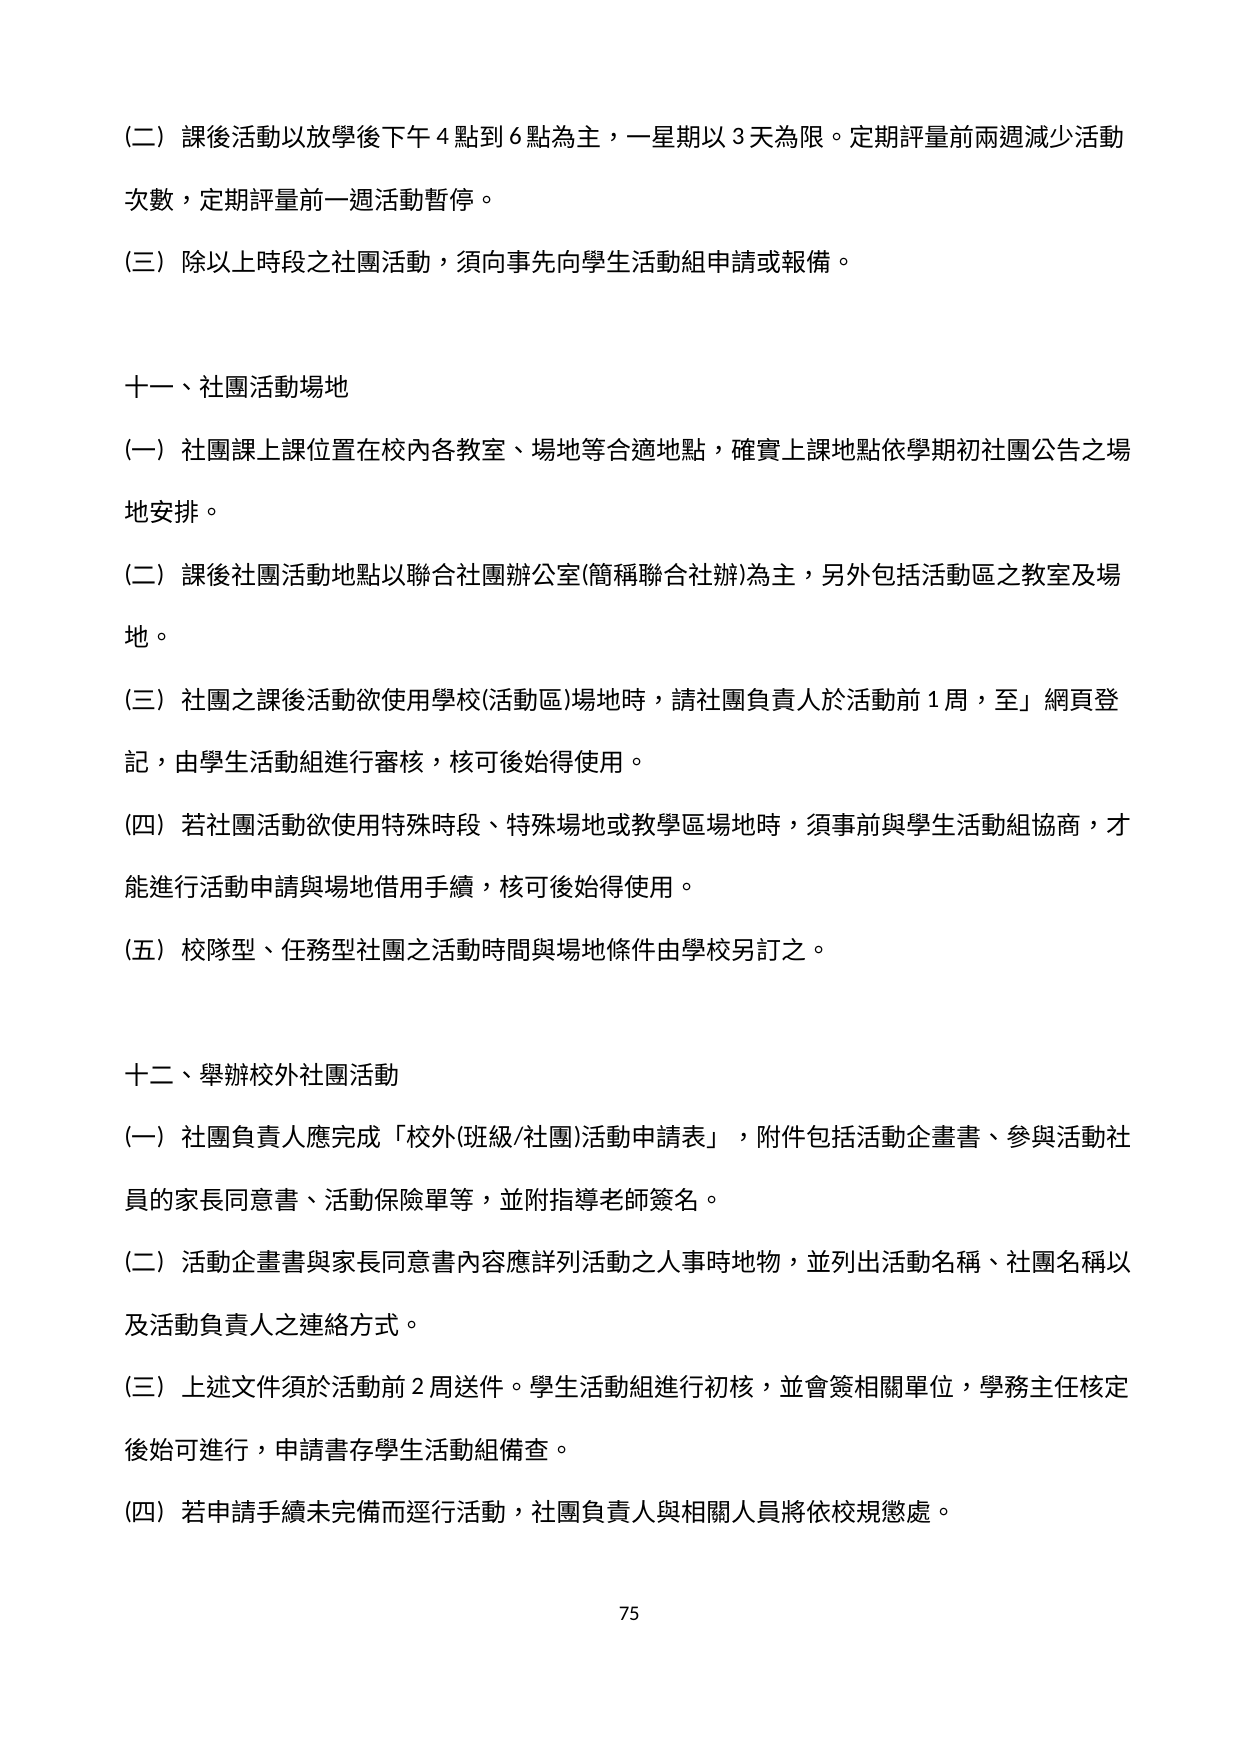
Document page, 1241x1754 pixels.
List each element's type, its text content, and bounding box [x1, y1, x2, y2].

text (二) 課後活動以放學後下午4點到6點為主，一星期以3天為限。定期評量前兩週減少活動次數，定期評量前一週活動暫停。 [124, 94, 1134, 219]
text 十二、舉辦校外社團活動 [124, 1032, 1134, 1094]
text (三) 上述文件須於活動前2周送件。學生活動組進行初核，並會簽相關單位，學務主任核定後始可進行，申請書存學生活動組備查。 [124, 1344, 1134, 1469]
text (二) 活動企畫書與家長同意書內容應詳列活動之人事時地物，並列出活動名稱、社團名稱以及活動負責人之連絡方式。 [124, 1219, 1134, 1344]
text 十一、社團活動場地 [124, 344, 1134, 407]
text (四) 若申請手續未完備而逕行活動，社團負責人與相關人員將依校規懲處。 [124, 1469, 1134, 1532]
text (三) 社團之課後活動欲使用學校(活動區)場地時，請社團負責人於活動前1周，至」網頁登記，由學生活動組進行審核，核可後始得使用。 [124, 657, 1134, 782]
text (一) 社團課上課位置在校內各教室、場地等合適地點，確實上課地點依學期初社團公告之場地安排。 [124, 407, 1134, 532]
text (三) 除以上時段之社團活動，須向事先向學生活動組申請或報備。 [124, 219, 1134, 282]
text (五) 校隊型、任務型社團之活動時間與場地條件由學校另訂之。 [124, 907, 1134, 969]
text (四) 若社團活動欲使用特殊時段、特殊場地或教學區場地時，須事前與學生活動組協商，才能進行活動申請與場地借用手續，核可後始得使用。 [124, 782, 1134, 907]
text (一) 社團負責人應完成「校外(班級/社團)活動申請表」，附件包括活動企畫書、參與活動社員的家長同意書、活動保險單等，並附指導老師簽名。 [124, 1094, 1134, 1219]
text (二) 課後社團活動地點以聯合社團辦公室(簡稱聯合社辦)為主，另外包括活動區之教室及場地。 [124, 532, 1134, 657]
